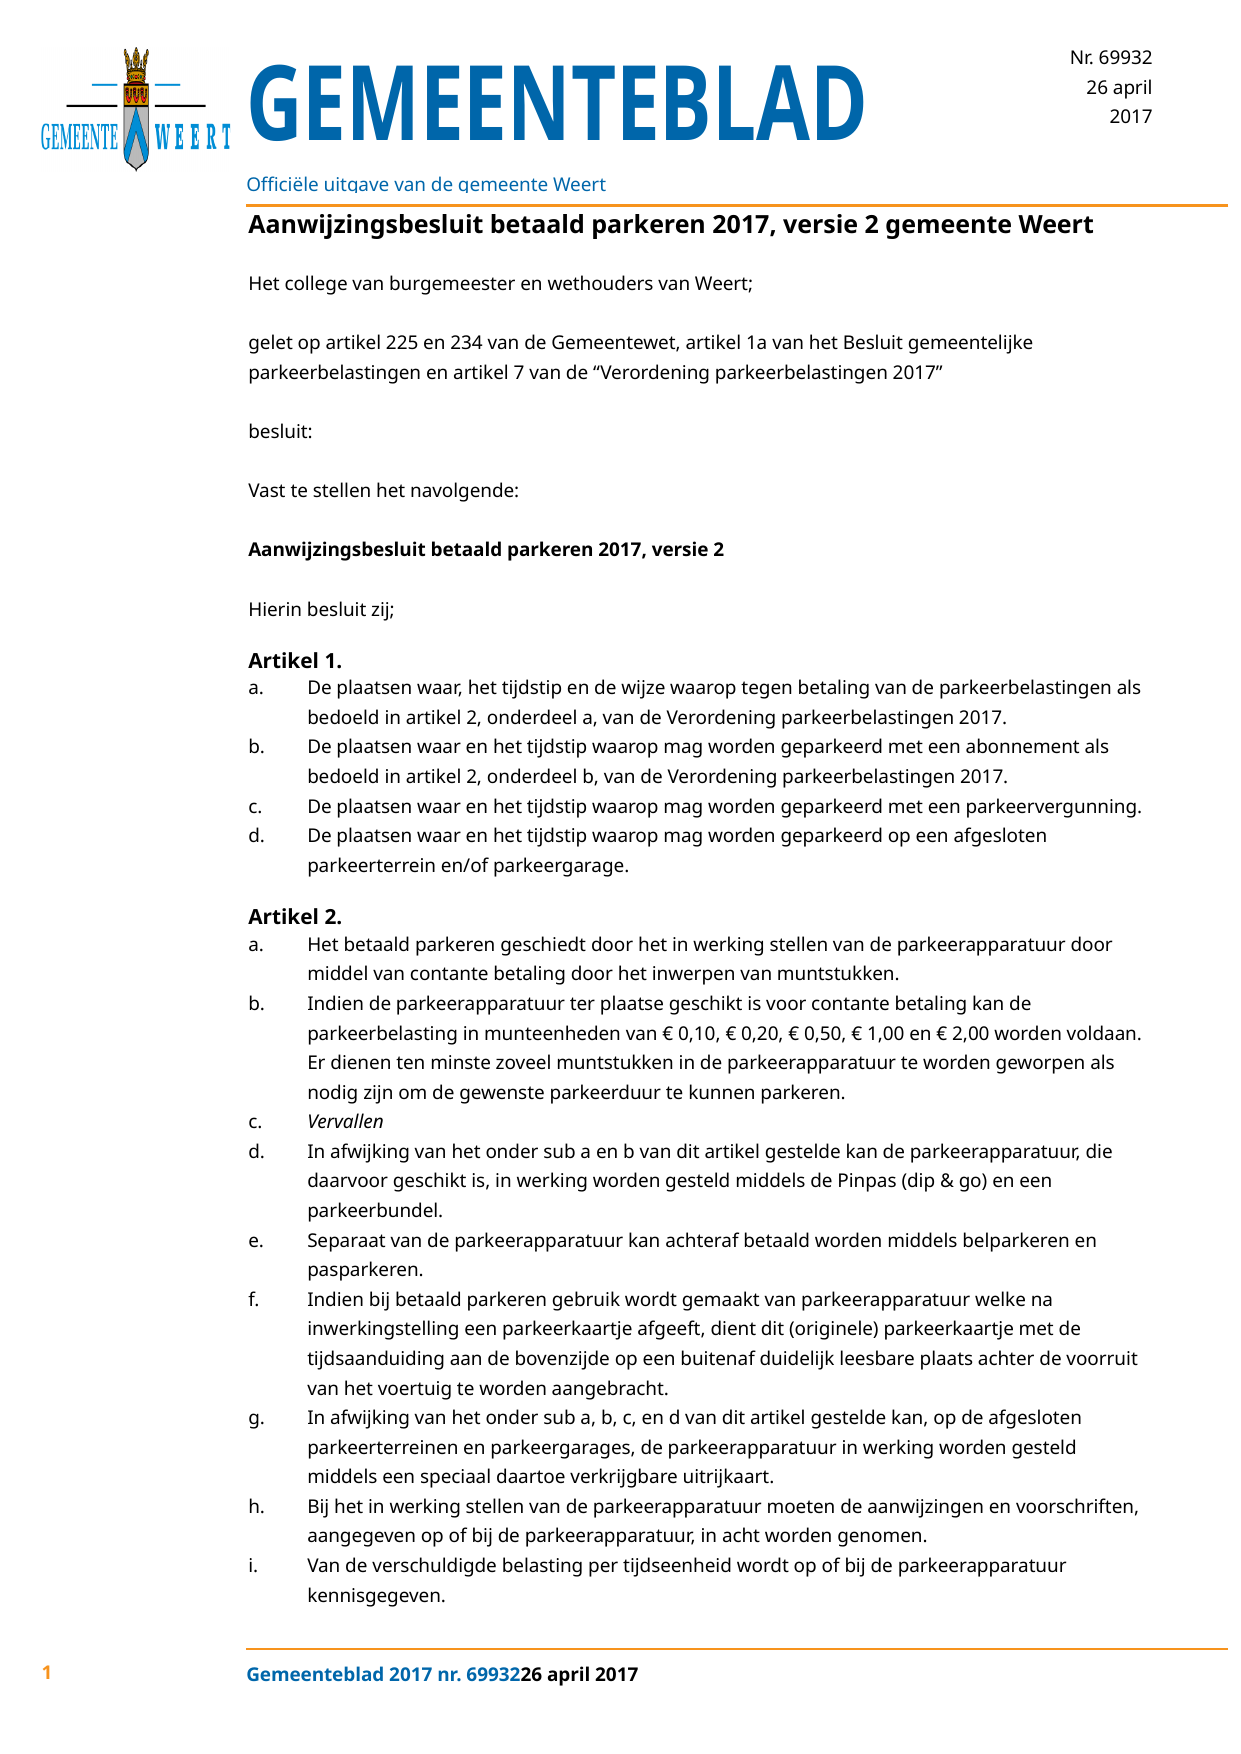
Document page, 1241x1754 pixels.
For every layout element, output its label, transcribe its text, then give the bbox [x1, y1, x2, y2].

list Separaat van de parkeerapparatuur kan achteraf betaald worden middels belparkeren en pasparkeren. [248, 1227, 1152, 1282]
text Hierin besluit zij; [248, 596, 1152, 621]
list Indien de parkeerapparatuur ter plaatse geschikt is voor contante betaling kan de parkeerbelasting in munteenheden van € 0,10, € 0,20, € 0,50, € 1,00 en € 2,00 worden voldaan. Er dienen ten minste zoveel muntstukken in de parkeerapparatuur te worden geworpen als nodig zijn om de gewenste parkeerduur te kunnen parkeren. [248, 990, 1152, 1104]
text Aanwijzingsbesluit betaald parkeren 2017, versie 2 gemeente Weert [248, 207, 1152, 241]
text besluit: [248, 418, 1152, 444]
list De plaatsen waar en het tijdstip waarop mag worden geparkeerd met een parkeervergunning. [248, 793, 1152, 819]
list Van de verschuldigde belasting per tijdseenheid wordt op of bij de parkeerapparatuur kennisgegeven. [248, 1552, 1152, 1607]
list Bij het in werking stellen van de parkeerapparatuur moeten de aanwijzingen en voorschriften, aangegeven op of bij de parkeerapparatuur, in acht worden genomen. [248, 1493, 1152, 1548]
list De plaatsen waar en het tijdstip waarop mag worden geparkeerd met een abonnement als bedoeld in artikel 2, onderdeel b, van de Verordening parkeerbelastingen 2017. [248, 734, 1152, 789]
text Artikel 2. [248, 902, 1152, 931]
text Artikel 1. [248, 646, 1152, 674]
list In afwijking van het onder sub a en b van dit artikel gestelde kan de parkeerapparatuur, die daarvoor geschikt is, in werking worden gesteld middels de Pinpas (dip & go) en een parkeerbundel. [248, 1138, 1152, 1223]
list Vervallen [248, 1108, 1152, 1134]
text Het college van burgemeester en wethouders van Weert; [248, 270, 1152, 296]
list In afwijking van het onder sub a, b, c, en d van dit artikel gestelde kan, op de afgesloten parkeerterreinen en parkeergarages, de parkeerapparatuur in werking worden gesteld middels een speciaal daartoe verkrijgbare uitrijkaart. [248, 1404, 1152, 1489]
list De plaatsen waar en het tijdstip waarop mag worden geparkeerd op een afgesloten parkeerterrein en/of parkeergarage. [248, 822, 1152, 878]
text gelet op artikel 225 en 234 van de Gemeentewet, artikel 1a van het Besluit gemeentelijke parkeerbelastingen en artikel 7 van de “Verordening parkeerbelastingen 2017” [248, 329, 1152, 385]
list Het betaald parkeren geschiedt door het in werking stellen van de parkeerapparatuur door middel van contante betaling door het inwerpen van muntstukken. [248, 931, 1152, 986]
text Vast te stellen het navolgende: [248, 477, 1152, 503]
picture [41, 47, 231, 172]
list De plaatsen waar, het tijdstip en de wijze waarop tegen betaling van de parkeerbelastingen als bedoeld in artikel 2, onderdeel a, van de Verordening parkeerbelastingen 2017. [248, 674, 1152, 730]
text Aanwijzingsbesluit betaald parkeren 2017, versie 2 [248, 537, 1152, 562]
list Indien bij betaald parkeren gebruik wordt gemaakt van parkeerapparatuur welke na inwerkingstelling een parkeerkaartje afgeeft, dient dit (originele) parkeerkaartje met de tijdsaanduiding aan de bovenzijde op een buitenaf duidelijk leesbare plaats achter de voorruit van het voertuig te worden aangebracht. [248, 1286, 1152, 1400]
